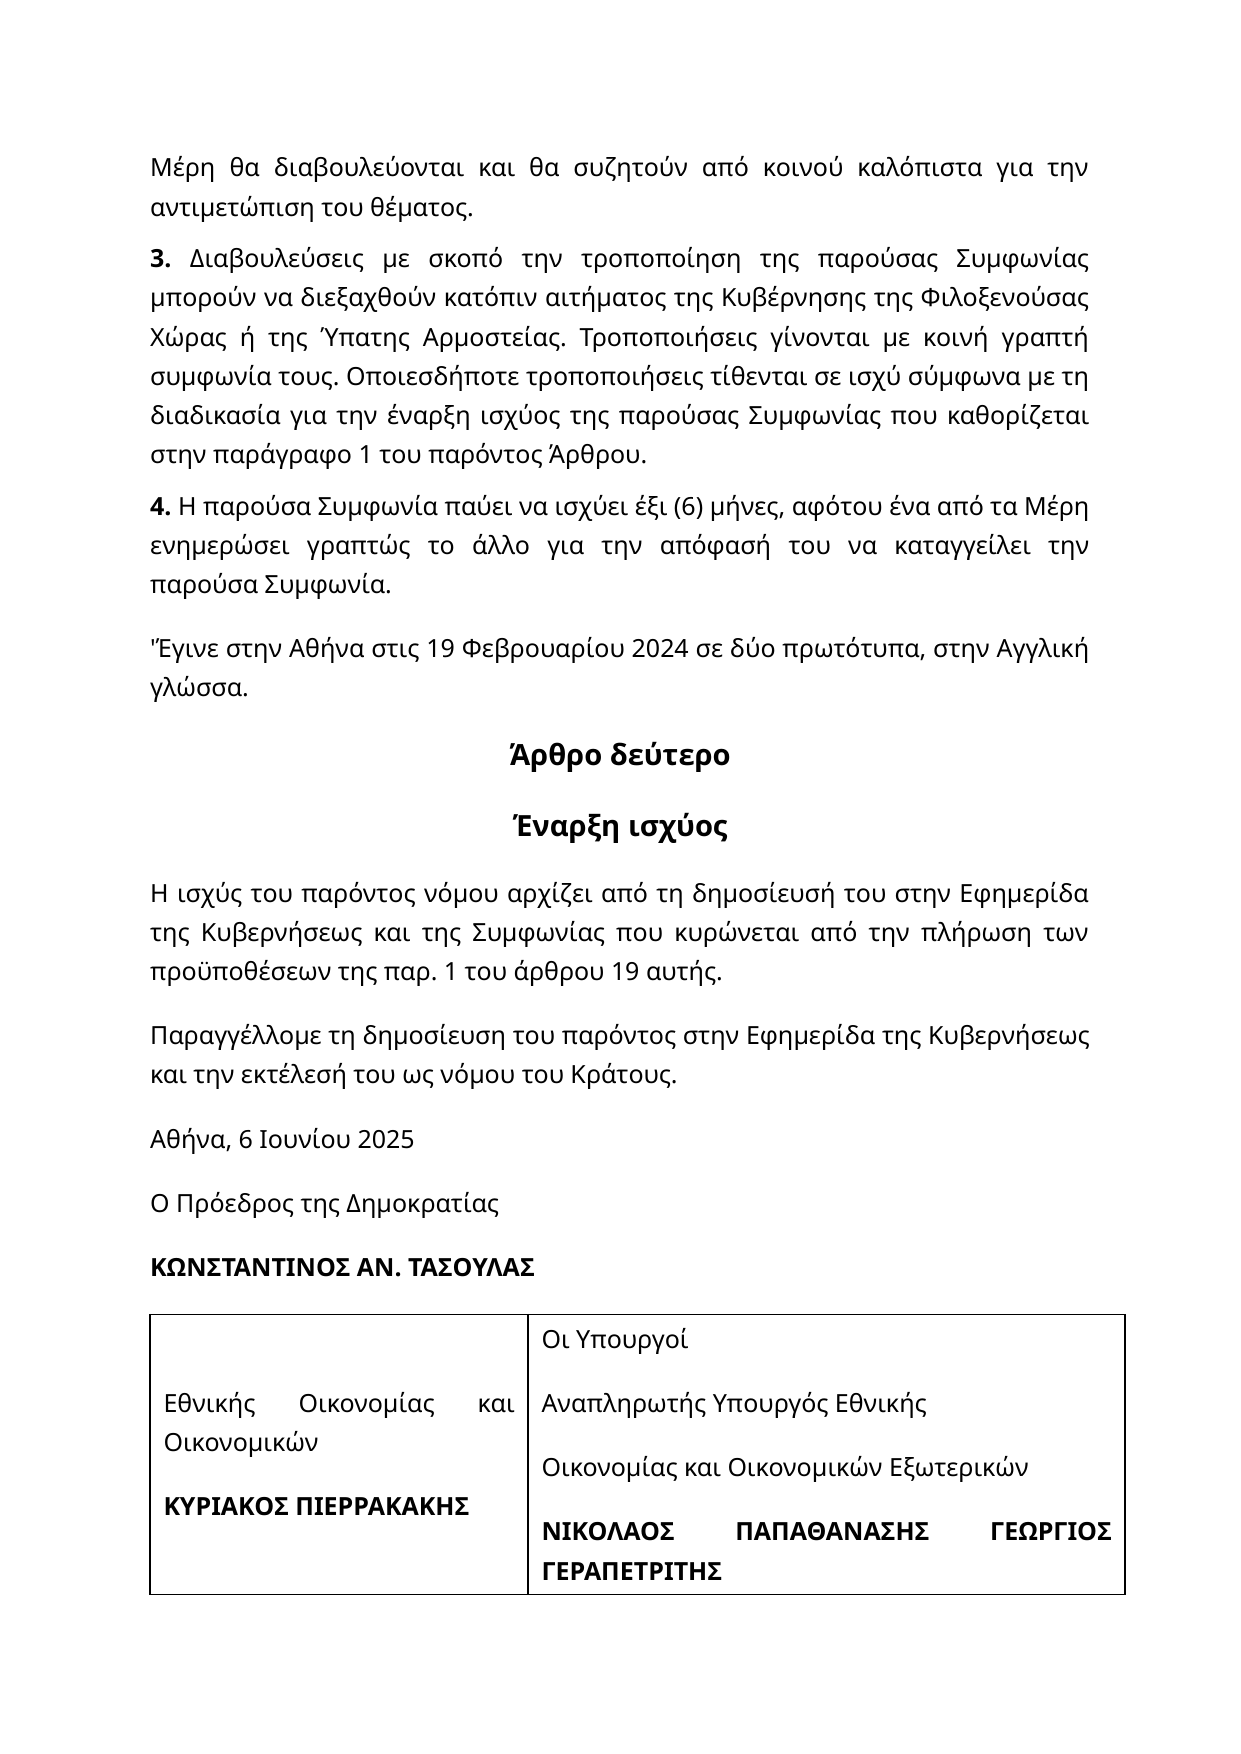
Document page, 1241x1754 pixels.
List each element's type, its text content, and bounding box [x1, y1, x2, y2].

text Ο Πρόεδρος της Δημοκρατίας [150, 1185, 1090, 1219]
subtitle Άρθρο δεύτερο [150, 734, 1090, 774]
table_header Εθνικής Οικονομίας και Οικονομικών ΚΥΡΙΑΚΟΣ ΠΙΕΡΡΑΚΑΚΗΣ [151, 1315, 527, 1593]
text 4. Η παρούσα Συμφωνία παύει να ισχύει έξι (6) μήνες, αφότου ένα από τα Μέρη ενημερώσει γραπτώς το άλλο για την απόφασή του να καταγγείλει την παρούσα Συμφωνία. [150, 488, 1090, 601]
text Μέρη θα διαβουλεύονται και θα συζητούν από κοινού καλόπιστα για την αντιμετώπιση του θέματος. [150, 150, 1090, 223]
table_header Οι Υπουργοί Αναπληρωτής Υπουργός Εθνικής Οικονομίας και Οικονομικών Εξωτερικών ΝΙΚΟΛΑΟΣ ΠΑΠΑΘΑΝΑΣΗΣ ΓΕΩΡΓΙΟΣ ΓΕΡΑΠΕΤΡΙΤΗΣ [529, 1315, 1124, 1593]
text ΚΩΝΣΤΑΝΤΙΝΟΣ ΑΝ. ΤΑΣΟΥΛΑΣ [150, 1249, 1090, 1284]
text Αθήνα, 6 Ιουνίου 2025 [150, 1121, 1090, 1155]
text Η ισχύς του παρόντος νόμου αρχίζει από τη δημοσίευσή του στην Εφημερίδα της Κυβερνήσεως και της Συμφωνίας που κυρώνεται από την πλήρωση των προϋποθέσεων της παρ. 1 του άρθρου 19 αυτής. [150, 875, 1090, 988]
subtitle Έναρξη ισχύος [150, 805, 1090, 844]
text 3. Διαβουλεύσεις με σκοπό την τροποποίηση της παρούσας Συμφωνίας μπορούν να διεξαχθούν κατόπιν αιτήματος της Κυβέρνησης της Φιλοξενούσας Χώρας ή της Ύπατης Αρμοστείας. Τροποποιήσεις γίνονται με κοινή γραπτή συμφωνία τους. Οποιεσδήποτε τροποποιήσεις τίθενται σε ισχύ σύμφωνα με τη διαδικασία για την έναρξη ισχύος της παρούσας Συμφωνίας που καθορίζεται στην παράγραφο 1 του παρόντος Άρθρου. [150, 241, 1090, 471]
text 'Έγινε στην Αθήνα στις 19 Φεβρουαρίου 2024 σε δύο πρωτότυπα, στην Aγγλική γλώσσα. [150, 631, 1090, 704]
text Παραγγέλλομε τη δημοσίευση του παρόντος στην Εφημερίδα της Κυβερνήσεως και την εκτέλεσή του ως νόμου του Κράτους. [150, 1018, 1090, 1091]
